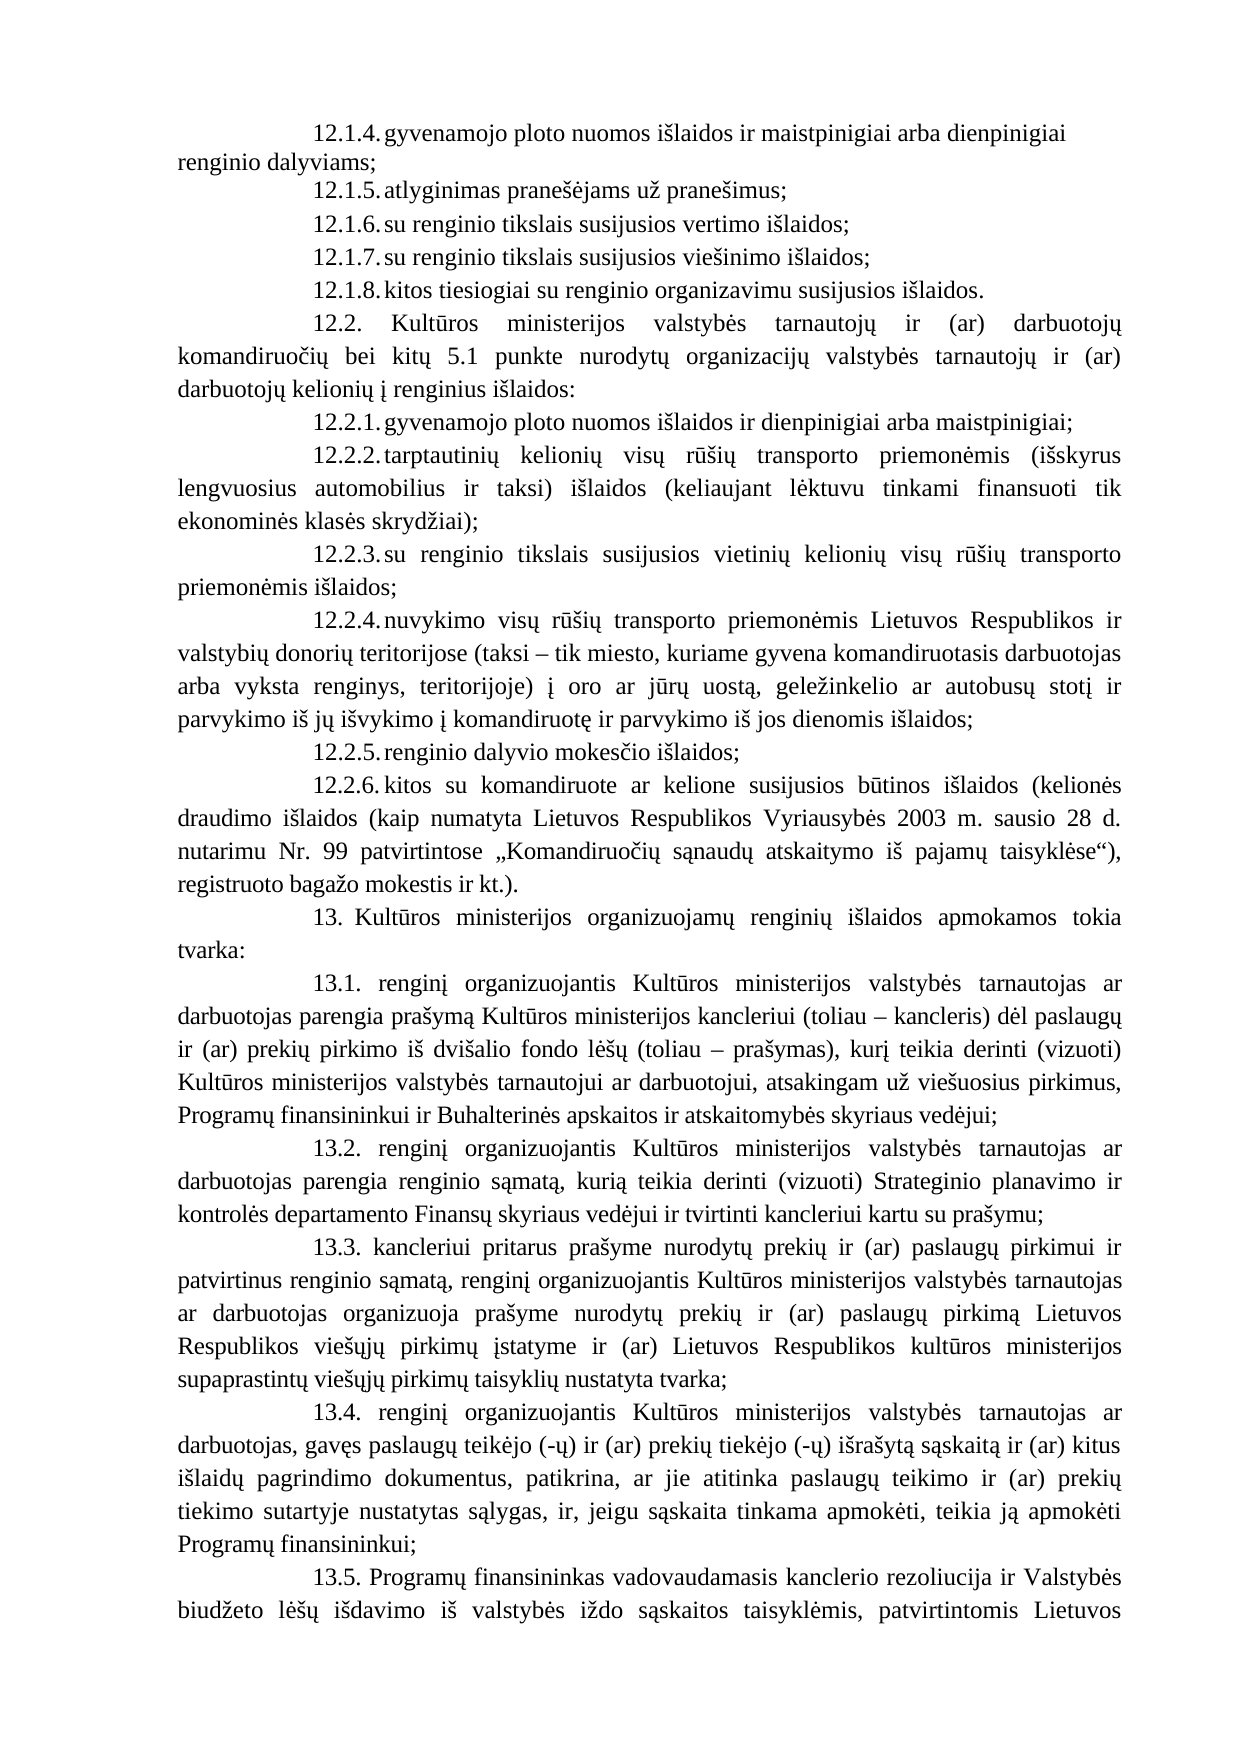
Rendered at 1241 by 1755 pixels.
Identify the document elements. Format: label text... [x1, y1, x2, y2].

text 13.3. kancleriui pritarus prašyme nurodytų prekių ir (ar) paslaugų pirkimui ir patvirtinus renginio sąmatą, renginį organizuojantis Kultūros ministerijos valstybės tarnautojas ar darbuotojas organizuoja prašyme nurodytų prekių ir (ar) paslaugų pirkimą Lietuvos Respublikos viešųjų pirkimų įstatyme ir (ar) Lietuvos Respublikos kultūros ministerijos supaprastintų viešųjų pirkimų taisyklių nustatyta tvarka; [177, 1232, 1122, 1393]
text 12.2.6. kitos su komandiruote ar kelione susijusios būtinos išlaidos (kelionės draudimo išlaidos (kaip numatyta Lietuvos Respublikos Vyriausybės 2003 m. sausio 28 d. nutarimu Nr. 99 patvirtintose „Komandiruočių sąnaudų atskaitymo iš pajamų taisyklėse“), registruoto bagažo mokestis ir kt.). [177, 770, 1122, 898]
text 13.5. Programų finansininkas vadovaudamasis kanclerio rezoliucija ir Valstybės biudžeto lėšų išdavimo iš valstybės iždo sąskaitos taisyklėmis, patvirtintomis Lietuvos [177, 1562, 1122, 1624]
text 12.1.4. gyvenamojo ploto nuomos išlaidos ir maistpinigiai arba dienpinigiai renginio dalyviams; [177, 118, 1122, 176]
text 13.4. renginį organizuojantis Kultūros ministerijos valstybės tarnautojas ar darbuotojas, gavęs paslaugų teikėjo (-ų) ir (ar) prekių tiekėjo (-ų) išrašytą sąskaitą ir (ar) kitus išlaidų pagrindimo dokumentus, patikrina, ar jie atitinka paslaugų teikimo ir (ar) prekių tiekimo sutartyje nustatytas sąlygas, ir, jeigu sąskaita tinkama apmokėti, teikia ją apmokėti Programų finansininkui; [177, 1397, 1122, 1558]
text 13.1. renginį organizuojantis Kultūros ministerijos valstybės tarnautojas ar darbuotojas parengia prašymą Kultūros ministerijos kancleriui (toliau – kancleris) dėl paslaugų ir (ar) prekių pirkimo iš dvišalio fondo lėšų (toliau – prašymas), kurį teikia derinti (vizuoti) Kultūros ministerijos valstybės tarnautojui ar darbuotojui, atsakingam už viešuosius pirkimus, Programų finansininkui ir Buhalterinės apskaitos ir atskaitomybės skyriaus vedėjui; [177, 968, 1122, 1129]
text 12.2.5. renginio dalyvio mokesčio išlaidos; [177, 737, 1122, 766]
text 12.1.6. su renginio tikslais susijusios vertimo išlaidos; [177, 209, 1141, 237]
text 12.1.7. su renginio tikslais susijusios viešinimo išlaidos; [177, 242, 1141, 270]
text 12.1.8. kitos tiesiogiai su renginio organizavimu susijusios išlaidos. [177, 275, 1122, 303]
text 12.2. Kultūros ministerijos valstybės tarnautojų ir (ar) darbuotojų komandiruočių bei kitų 5.1 punkte nurodytų organizacijų valstybės tarnautojų ir (ar) darbuotojų kelionių į renginius išlaidos: [177, 308, 1122, 402]
text 12.2.4. nuvykimo visų rūšių transporto priemonėmis Lietuvos Respublikos ir valstybių donorių teritorijose (taksi – tik miesto, kuriame gyvena komandiruotasis darbuotojas arba vyksta renginys, teritorijoje) į oro ar jūrų uostą, geležinkelio ar autobusų stotį ir parvykimo iš jų išvykimo į komandiruotę ir parvykimo iš jos dienomis išlaidos; [177, 605, 1122, 733]
text 12.2.1. gyvenamojo ploto nuomos išlaidos ir dienpinigiai arba maistpinigiai; [177, 407, 1122, 436]
text 13.2. renginį organizuojantis Kultūros ministerijos valstybės tarnautojas ar darbuotojas parengia renginio sąmatą, kurią teikia derinti (vizuoti) Strateginio planavimo ir kontrolės departamento Finansų skyriaus vedėjui ir tvirtinti kancleriui kartu su prašymu; [177, 1133, 1122, 1228]
text 12.1.5. atlyginimas pranešėjams už pranešimus; [177, 176, 1141, 204]
text 13. Kultūros ministerijos organizuojamų renginių išlaidos apmokamos tokia tvarka: [177, 902, 1122, 964]
text 12.2.3. su renginio tikslais susijusios vietinių kelionių visų rūšių transporto priemonėmis išlaidos; [177, 539, 1122, 601]
text 12.2.2. tarptautinių kelionių visų rūšių transporto priemonėmis (išskyrus lengvuosius automobilius ir taksi) išlaidos (keliaujant lėktuvu tinkami finansuoti tik ekonominės klasės skrydžiai); [177, 440, 1122, 534]
